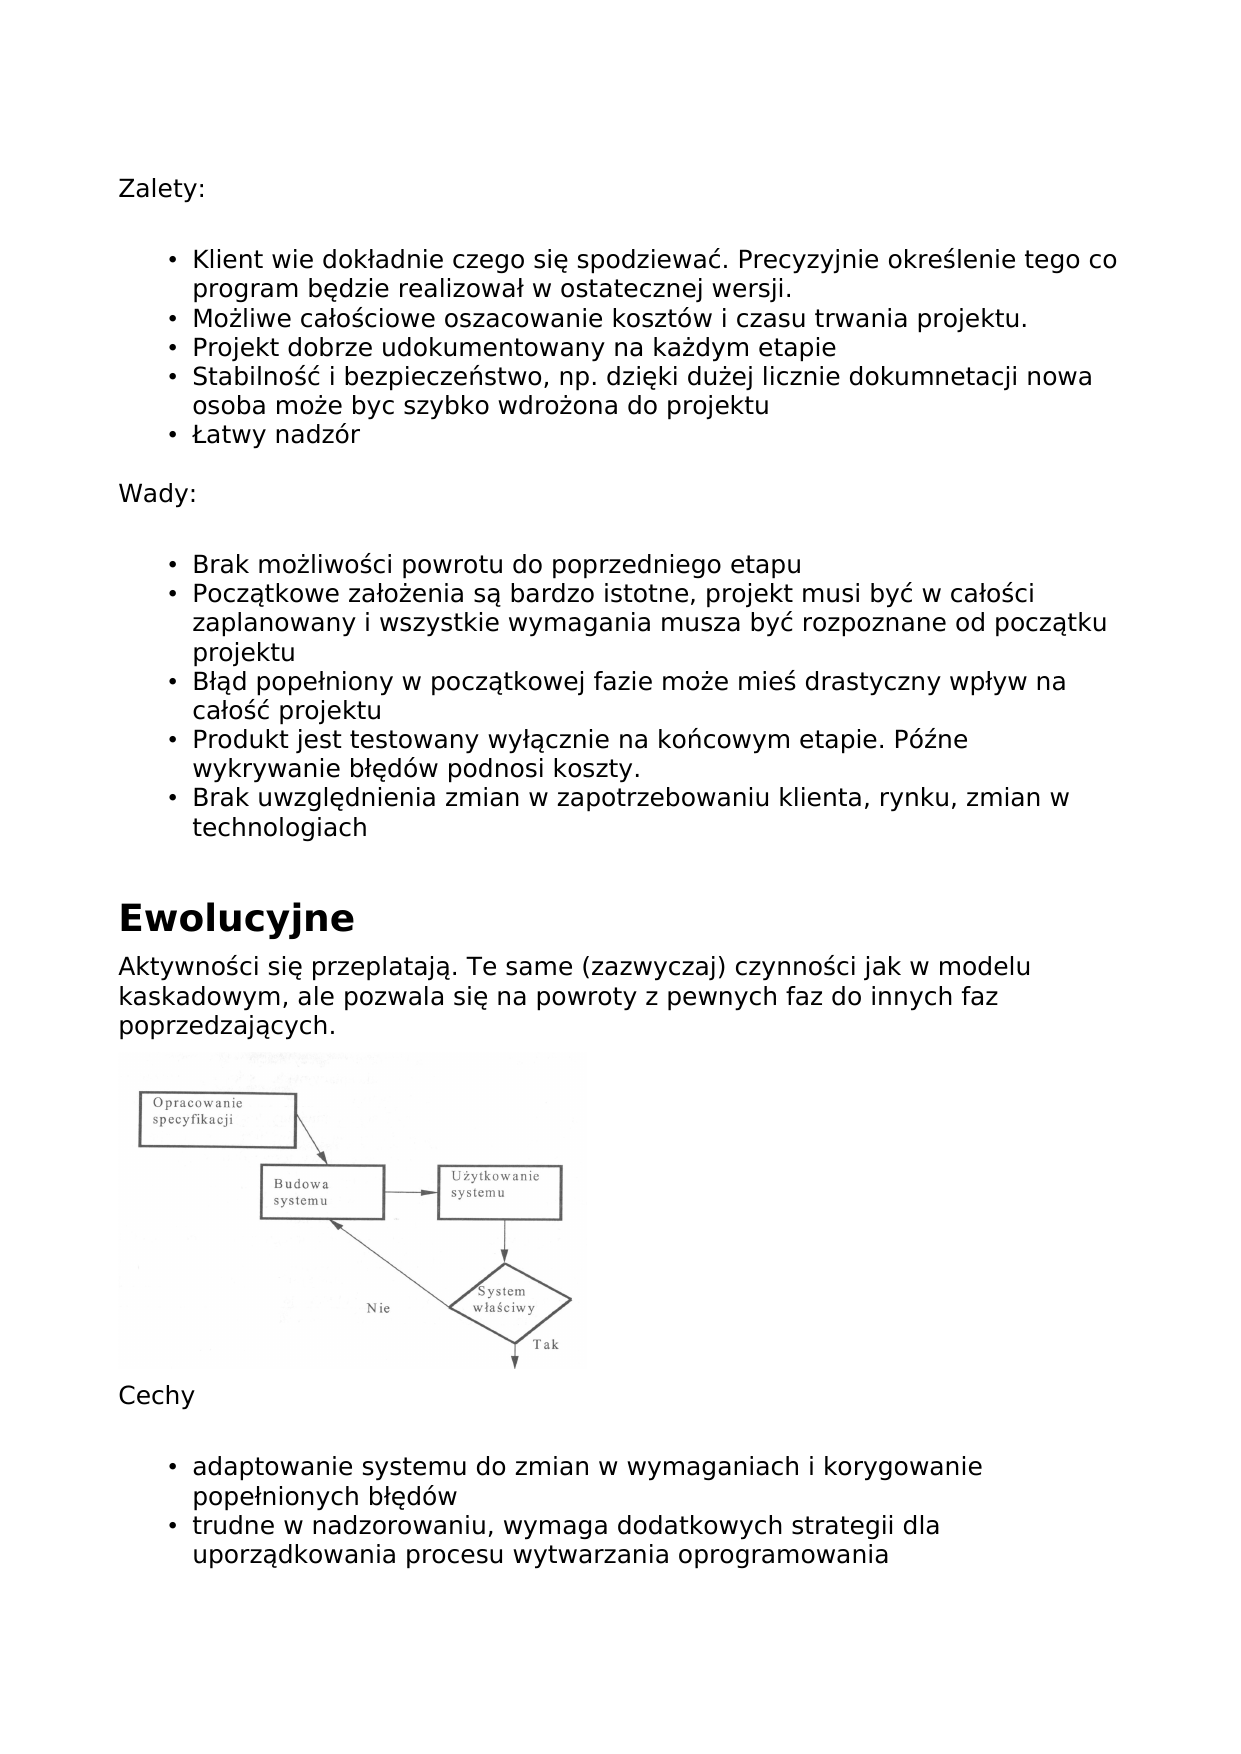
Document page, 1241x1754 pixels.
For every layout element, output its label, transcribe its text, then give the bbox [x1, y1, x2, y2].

list Projekt dobrze udokumentowany na każdym etapie [177, 333, 1122, 362]
list Łatwy nadzór [177, 420, 1122, 449]
text Aktywności się przeplatają. Te same (zazwyczaj) czynności jak w modelu kaskadowym, ale pozwala się na powroty z pewnych faz do innych faz poprzedzających. [118, 952, 1122, 1040]
list Początkowe założenia są bardzo istotne, projekt musi być w całości zaplanowany i wszystkie wymagania musza być rozpoznane od początku projektu [177, 579, 1122, 667]
subtitle Ewolucyjne [118, 896, 1122, 940]
text Cechy [118, 1381, 1122, 1411]
list Produkt jest testowany wyłącznie na końcowym etapie. Późne wykrywanie błędów podnosi koszty. [177, 725, 1122, 783]
list adaptowanie systemu do zmian w wymaganiach i korygowanie popełnionych błędów [177, 1453, 1122, 1511]
list Brak możliwości powrotu do poprzedniego etapu [177, 550, 1122, 579]
picture [118, 1052, 587, 1369]
list Brak uwzględnienia zmian w zapotrzebowaniu klienta, rynku, zmian w technologiach [177, 783, 1122, 842]
list trudne w nadzorowaniu, wymaga dodatkowych strategii dla uporządkowania procesu wytwarzania oprogramowania [177, 1511, 1122, 1569]
list Błąd popełniony w początkowej fazie może mieś drastyczny wpływ na całość projektu [177, 667, 1122, 725]
list Stabilność i bezpieczeństwo, np. dzięki dużej licznie dokumnetacji nowa osoba może byc szybko wdrożona do projektu [177, 362, 1122, 420]
list Możliwe całościowe oszacowanie kosztów i czasu trwania projektu. [177, 304, 1122, 333]
text Wady: [118, 479, 1122, 508]
list Klient wie dokładnie czego się spodziewać. Precyzyjnie określenie tego co program będzie realizował w ostatecznej wersji. [177, 245, 1122, 304]
text Zalety: [118, 174, 1122, 203]
